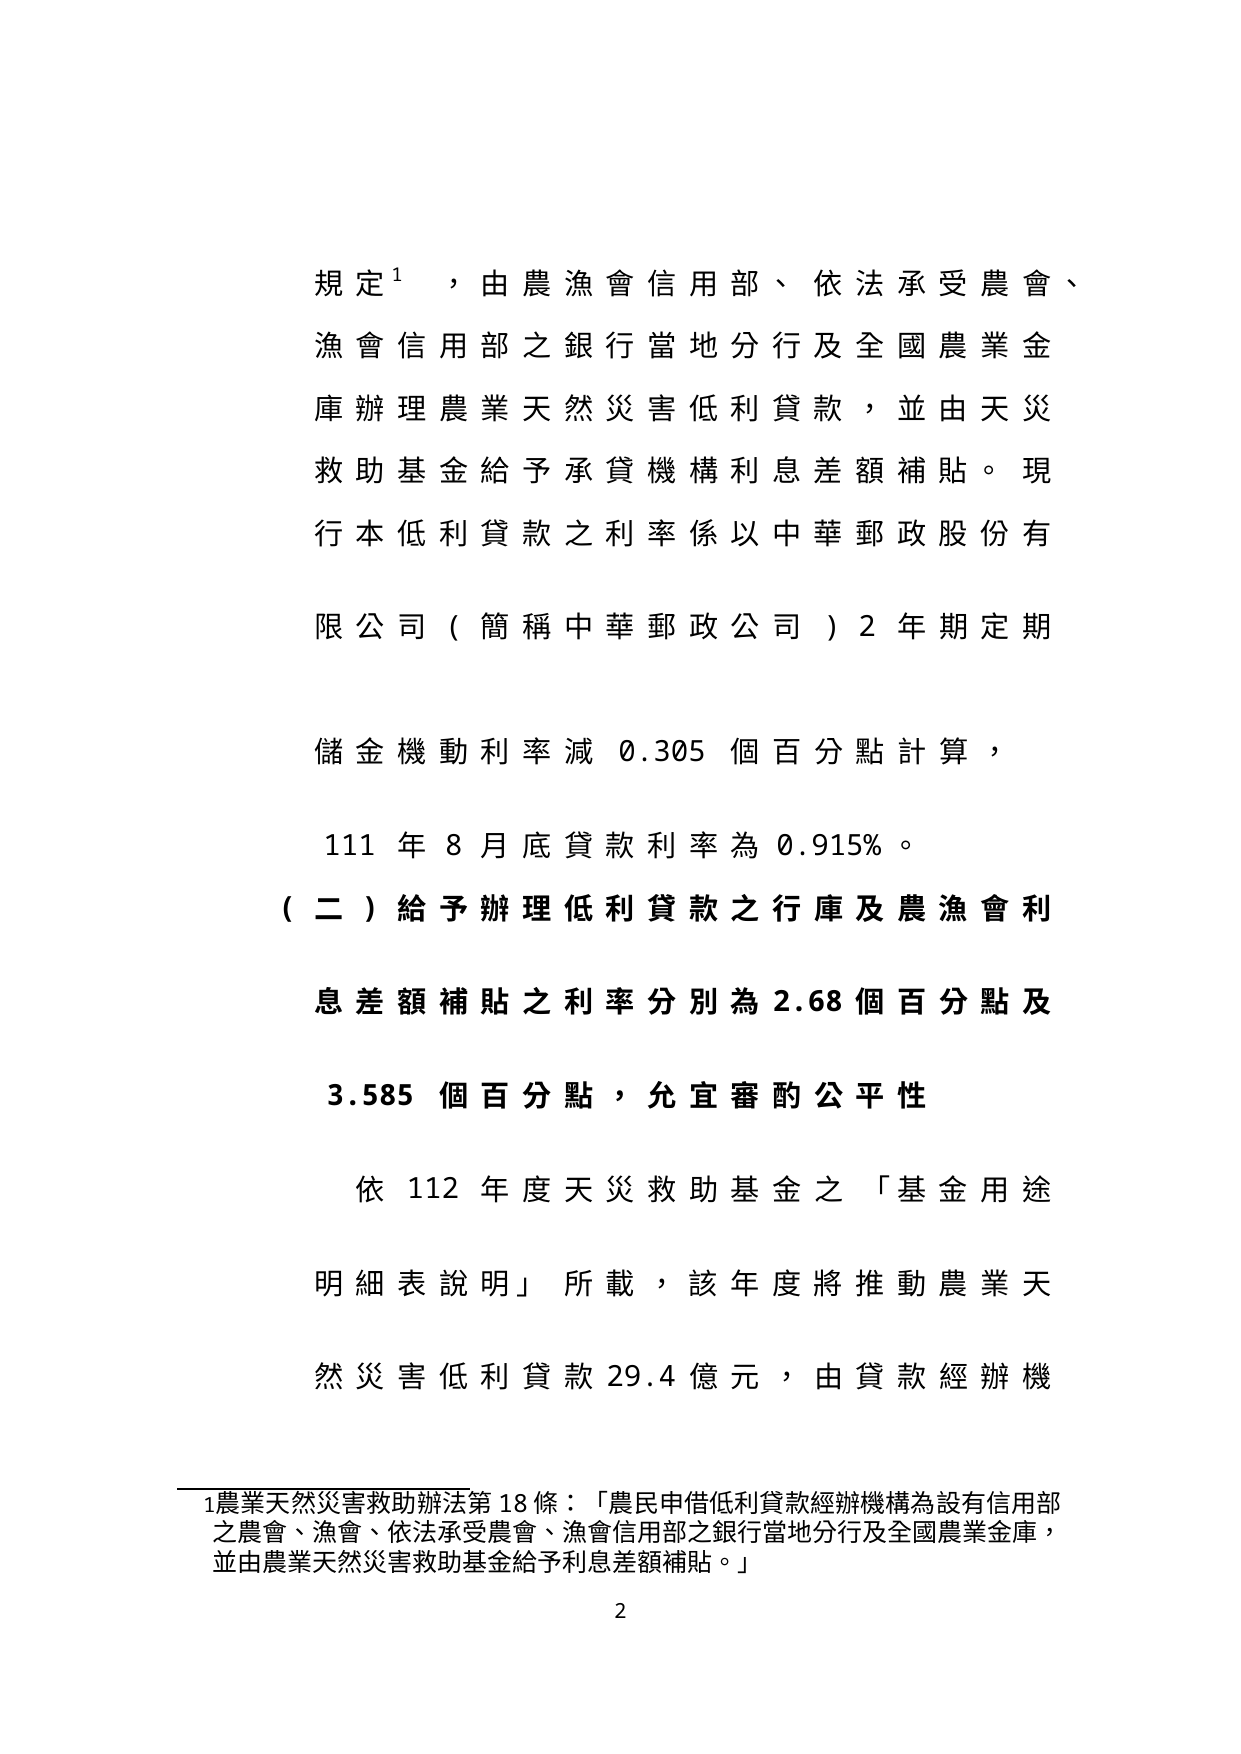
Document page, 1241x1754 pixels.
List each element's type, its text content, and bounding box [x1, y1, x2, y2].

text 農業天然災害救助辦法第18條：「農民申借低利貸款經辦機構為設有信用部之農會、漁會、依法承受農會、漁會信用部之銀行當地分行及全國農業金庫，並由農業天然災害救助基金給予利息差額補貼。」 [203, 1489, 1063, 1577]
text 依112年度天災救助基金之「基金用途明細表說明」所載，該年度將推動農業天然災害低利貸款29.4億元，由貸款經辦機 [271, 1115, 1058, 1427]
text 為協助受天然災害影響之農(漁)民辦理災後復建及復耕，農委會除辦理現金救助外，亦依農業天然災害救助辦法第18條規定，由農漁會信用部、依法承受農會、漁會信用部之銀行當地分行及全國農業金庫辦理農業天然災害低利貸款，並由天災救助基金給予承貸機構利息差額補貼。現行本低利貸款之利率係以中華郵政股份有限公司(簡稱中華郵政公司) 2年期定期儲金機動利率減0.305個百分點計算，111年8月底貸款利率為0.915%。 [271, 177, 1058, 865]
text (二)給予辦理低利貸款之行庫及農漁會利息差額補貼之利率分別為2.68個百分點及3.585個百分點，允宜審酌公平性 [242, 865, 1058, 1115]
